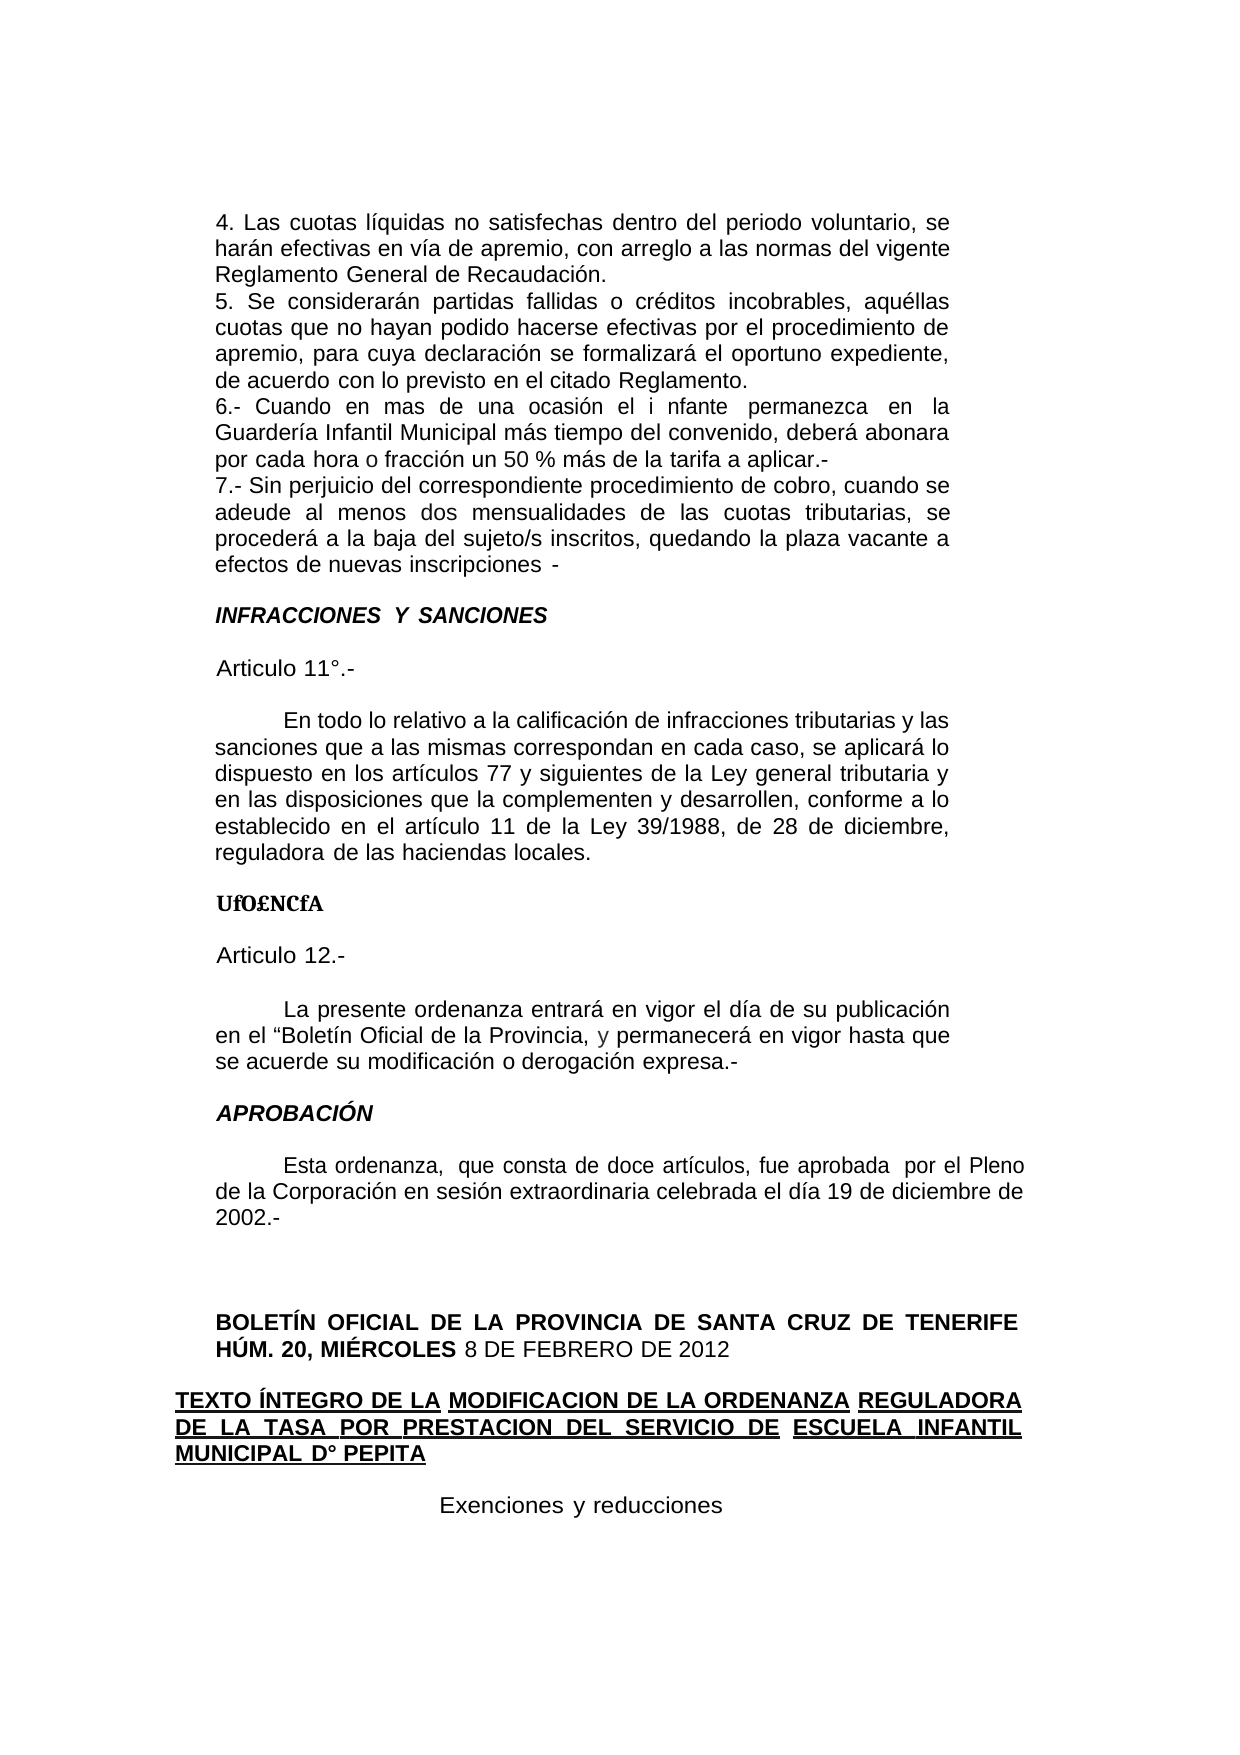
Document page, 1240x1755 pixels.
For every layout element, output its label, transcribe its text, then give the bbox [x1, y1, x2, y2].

list Las cuotas líquidas no satisfechas dentro del periodo voluntario, se harán efectivas en vía de apremio, con arreglo a las normas del vigente Reglamento General de Recaudación. [214, 210, 951, 288]
text BOLETÍN OFICIAL DE LA PROVINCIA DE SANTA CRUZ DE TENERIFE HÚM. 20, MIÉRCOLES 8 DE FEBRERO DE 2012 [215, 1309, 1019, 1362]
subtitle INFRACCIONES Y SANCIONES [215, 602, 1064, 629]
text 6.- Cuando en mas de una ocasión el i nfante permanezca en la Guardería Infantil Municipal más tiempo del convenido, deberá abonara por cada hora o fracción un 50 % más de la tarifa a aplicar.- [214, 393, 950, 472]
text Articulo 11°.- [216, 655, 1064, 682]
text Articulo 12.- [216, 942, 1064, 969]
subtitle APROBACIÓN [216, 1100, 1064, 1126]
text Exenciones y reducciones [439, 1492, 1064, 1518]
text 7.- Sin perjuicio del correspondiente procedimiento de cobro, cuando se adeude al menos dos mensualidades de las cuotas tributarias, se procederá a la baja del sujeto/s inscritos, quedando la plaza vacante a efectos de nuevas inscripciones - [214, 472, 951, 577]
text En todo lo relativo a la calificación de infracciones tributarias y las sanciones que a las mismas correspondan en cada caso, se aplicará lo dispuesto en los artículos 77 y siguientes de la Ley general tributaria y en las disposiciones que la complementen y desarrollen, conforme a lo establecido en el artículo 11 de la Ley 39/1988, de 28 de diciembre, reguladora de las haciendas locales. [214, 707, 950, 866]
list Se considerarán partidas fallidas o créditos incobrables, aquéllas cuotas que no hayan podido hacerse efectivas por el procedimiento de apremio, para cuya declaración se formalizará el oportuno expediente, de acuerdo con lo previsto en el citado Reglamento. [215, 288, 950, 393]
subtitle UfO£NCfA [216, 891, 1064, 917]
subtitle TEXTO ÍNTEGRO DE LA MODIFICACION DE LA ORDENANZA REGULADORA DE LA TASA POR PRESTACION DEL SERVICIO DE ESCUELA INFANTIL MUNICIPAL D° PEPITA [175, 1387, 1022, 1466]
text La presente ordenanza entrará en vigor el día de su publicación en el “Boletín Oficial de la Provincia, y permanecerá en vigor hasta que se acuerde su modificación o derogación expresa.- [215, 996, 951, 1074]
text Esta ordenanza, que consta de doce artículos, fue aprobada por el Pleno de la Corporación en sesión extraordinaria celebrada el día 19 de diciembre de 2002.- [215, 1153, 1025, 1230]
